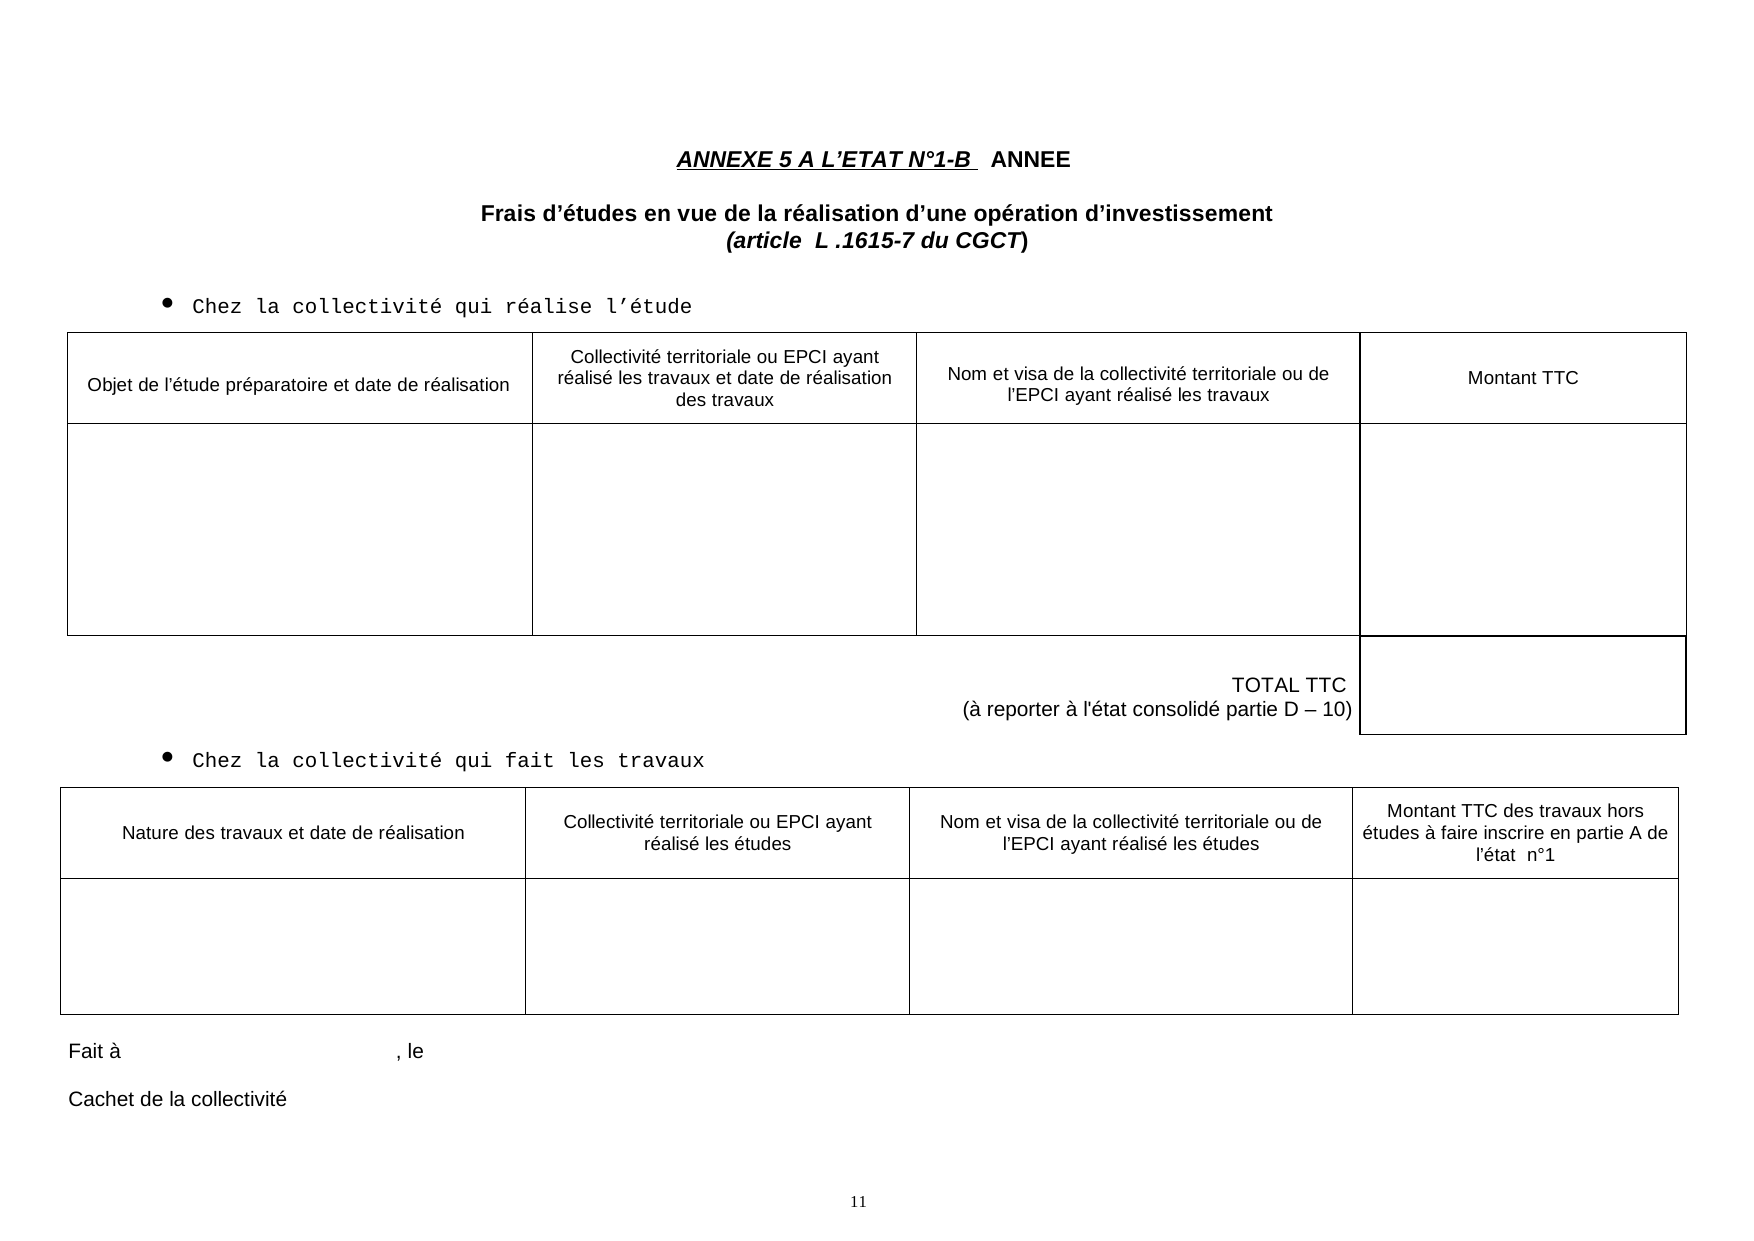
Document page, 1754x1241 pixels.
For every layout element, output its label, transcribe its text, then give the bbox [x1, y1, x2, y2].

table_cell [910, 879, 1352, 1014]
text ANNEXE 5 A L’ETAT N°1-B ANNEE [148, 145, 1606, 172]
table_cell [1679, 878, 1693, 1014]
table_header Collectivité territoriale ou EPCI ayant réalisé les études [526, 788, 909, 877]
text (article L .1615-7 du CGCT) [148, 226, 1606, 253]
table_cell [526, 879, 909, 1014]
table_header Montant TTC des travaux hors études à faire inscrire en partie A de l’état n°1 [1353, 788, 1678, 877]
list Chez la collectivité qui fait les travaux [162, 748, 1606, 774]
table_cell [1353, 879, 1678, 1014]
table_header Collectivité territoriale ou EPCI ayant réalisé les travaux et date de réalisation des travaux [533, 333, 916, 423]
table_cell [917, 424, 1359, 635]
text Frais d’études en vue de la réalisation d’une opération d’investissement [148, 199, 1606, 226]
table_cell Fait à , le [61, 1014, 1693, 1063]
table_cell Cachet de la collectivité [61, 1063, 1693, 1111]
table_cell [533, 424, 916, 635]
table_header Montant TTC [1361, 333, 1686, 423]
table_cell TOTAL TTC (à reporter à l'état consolidé partie D – 10) [68, 636, 1359, 734]
table_header Nature des travaux et date de réalisation [61, 788, 525, 877]
table_cell [1361, 637, 1685, 734]
table_header Nom et visa de la collectivité territoriale ou de l’EPCI ayant réalisé les études [910, 788, 1352, 877]
table_cell [61, 879, 525, 1014]
table_header Nom et visa de la collectivité territoriale ou de l’EPCI ayant réalisé les travaux [917, 333, 1359, 423]
table_header [1679, 787, 1693, 877]
list Chez la collectivité qui réalise l’étude [162, 293, 1606, 319]
table_cell [1361, 424, 1686, 635]
table_cell [68, 424, 532, 635]
table_header Objet de l’étude préparatoire et date de réalisation [68, 333, 532, 423]
